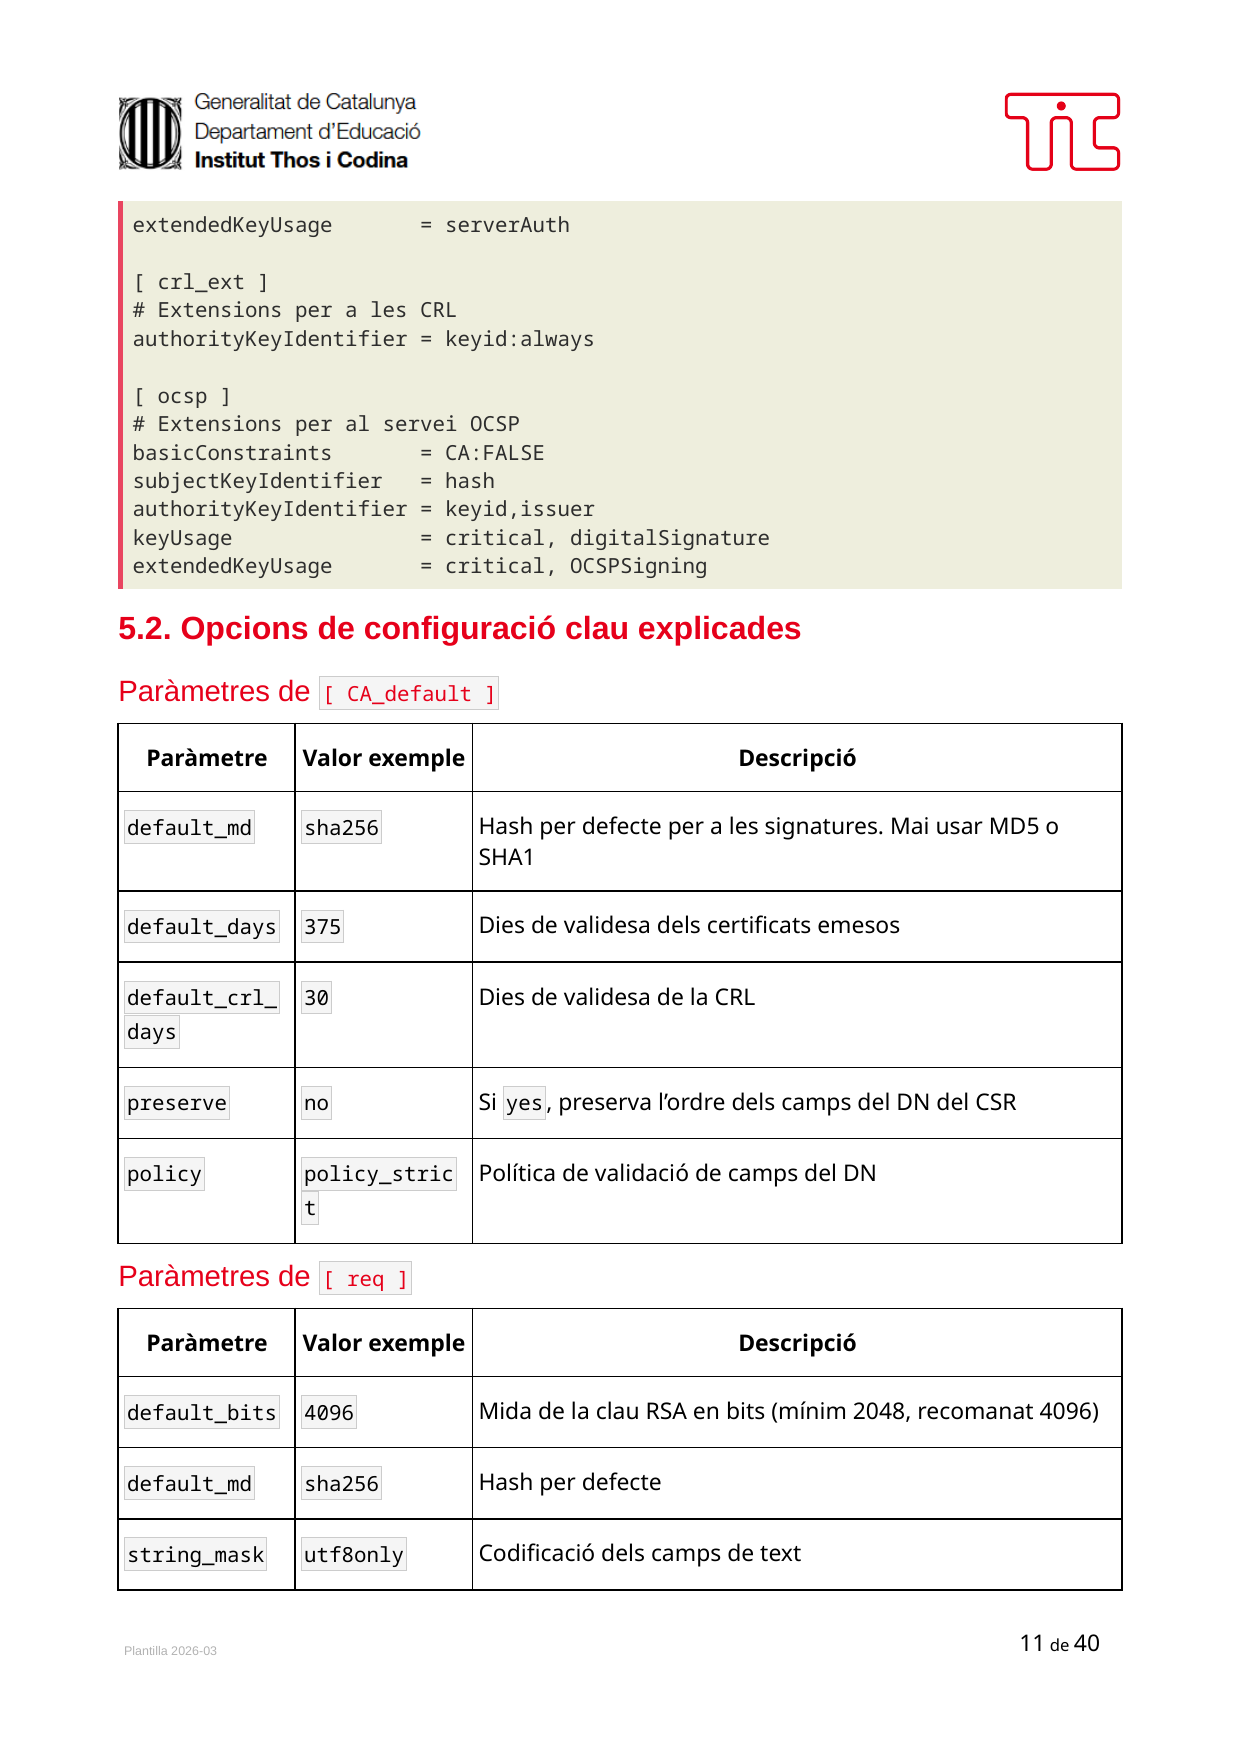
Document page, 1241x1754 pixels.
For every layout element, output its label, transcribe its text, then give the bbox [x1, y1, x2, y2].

table_cell preserve [119, 1068, 294, 1137]
table_header Valor exemple [296, 1309, 472, 1376]
table_header Descripció [473, 1309, 1121, 1376]
table_cell utf8only [296, 1520, 472, 1589]
text [ ocsp ] [123, 381, 1122, 409]
table_cell string_mask [119, 1520, 294, 1589]
table_cell default_bits [119, 1377, 294, 1447]
table_header Paràmetre [119, 1309, 294, 1376]
text keyUsage = critical, digitalSignature [123, 523, 1122, 551]
table_header Paràmetre [119, 724, 294, 791]
table_cell no [296, 1068, 472, 1137]
table_header Valor exemple [296, 724, 472, 791]
picture [1004, 92, 1123, 171]
table_cell default_md [119, 1448, 294, 1518]
table_cell default_days [119, 892, 294, 961]
table_cell 375 [296, 892, 472, 961]
text subjectKeyIdentifier = hash [123, 466, 1122, 494]
table_cell 30 [296, 963, 472, 1066]
text basicConstraints = CA:FALSE [123, 438, 1122, 466]
table_cell policy_strict [296, 1139, 472, 1242]
table_cell default_md [119, 792, 294, 890]
text authorityKeyIdentifier = keyid,issuer [123, 494, 1122, 523]
text # Extensions per al servei OCSP [123, 409, 1122, 438]
text authorityKeyIdentifier = keyid:always [123, 324, 1122, 352]
text extendedKeyUsage = serverAuth [123, 201, 1122, 239]
table_cell Política de validació de camps del DN [473, 1139, 1121, 1242]
table_cell 4096 [296, 1377, 472, 1447]
subtitle Paràmetres de [ req ] [118, 1259, 1122, 1295]
table_header Descripció [473, 724, 1121, 791]
picture [118, 92, 422, 171]
table_cell Codificació dels camps de text [473, 1520, 1121, 1589]
table_cell Mida de la clau RSA en bits (mínim 2048, recomanat 4096) [473, 1377, 1121, 1447]
table_cell Si yes, preserva l’ordre dels camps del DN del CSR [473, 1068, 1121, 1137]
table_cell sha256 [296, 1448, 472, 1518]
text [ crl_ext ] [123, 267, 1122, 296]
subtitle 5.2. Opcions de configuració clau explicades [118, 609, 1122, 646]
table_cell policy [119, 1139, 294, 1242]
table_cell Hash per defecte [473, 1448, 1121, 1518]
subtitle Paràmetres de [ CA_default ] [118, 673, 1122, 710]
table_cell Dies de validesa dels certificats emesos [473, 892, 1121, 961]
table_cell default_crl_days [119, 963, 294, 1066]
table_cell Hash per defecte per a les signatures. Mai usar MD5 o SHA1 [473, 792, 1121, 890]
text extendedKeyUsage = critical, OCSPSigning [123, 551, 1122, 589]
text # Extensions per a les CRL [123, 296, 1122, 324]
table_cell sha256 [296, 792, 472, 890]
table_cell Dies de validesa de la CRL [473, 963, 1121, 1066]
